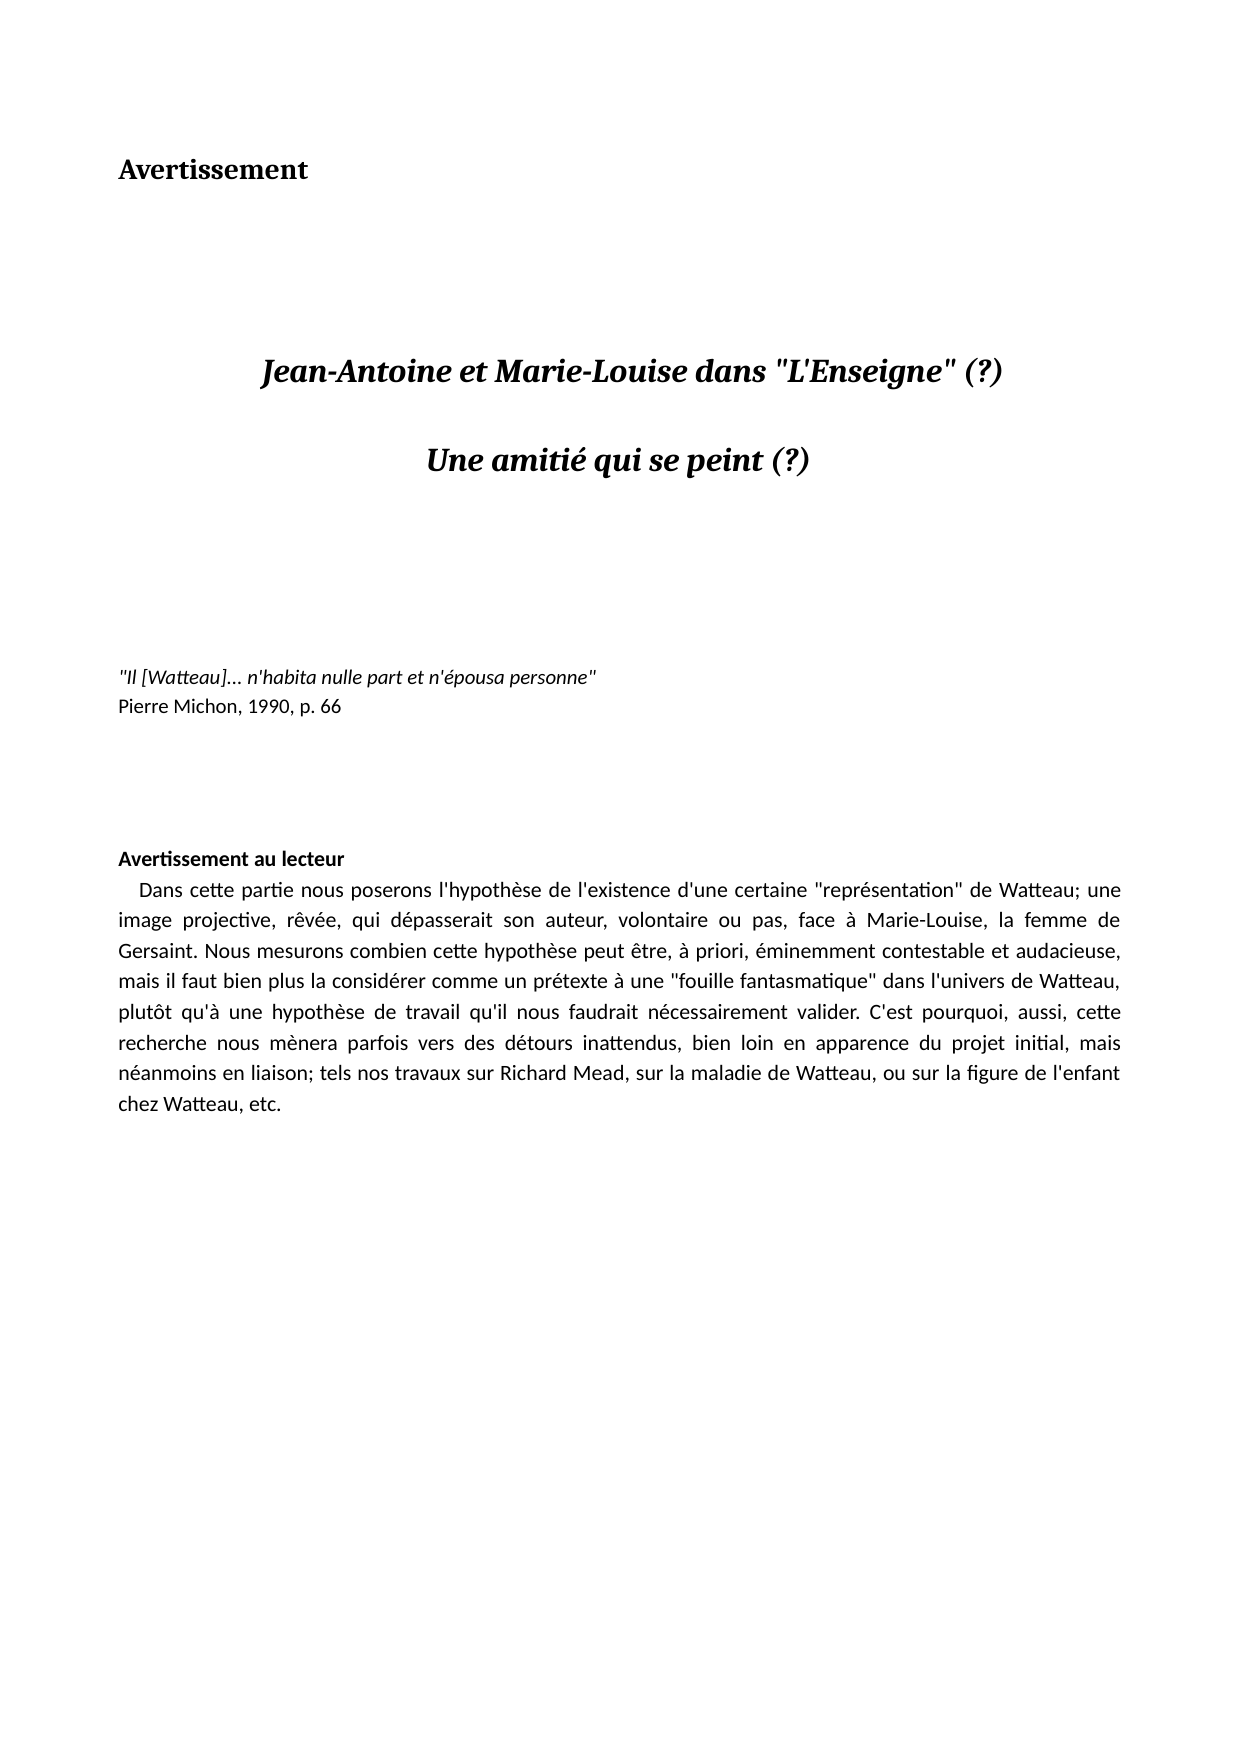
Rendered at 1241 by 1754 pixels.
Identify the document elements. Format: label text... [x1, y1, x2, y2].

text Jean-Antoine et Marie-Louise dans "L'Enseigne" (?) [118, 353, 1122, 391]
text Avertissement au lecteur [118, 845, 1122, 872]
text Dans cette partie nous poserons l'hypothèse de l'existence d'une certaine "représentation" de Watteau; une image projective, rêvée, qui dépasserait son auteur, volontaire ou pas, face à Marie-Louise, la femme de Gersaint. Nous mesurons combien cette hypothèse peut être, à priori, éminemment contestable et audacieuse, mais il faut bien plus la considérer comme un prétexte à une "fouille fantasmatique" dans l'univers de Watteau, plutôt qu'à une hypothèse de travail qu'il nous faudrait nécessairement valider. C'est pourquoi, aussi, cette recherche nous mènera parfois vers des détours inattendus, bien loin en apparence du projet initial, mais néanmoins en liaison; tels nos travaux sur Richard Mead, sur la maladie de Watteau, ou sur la figure de l'enfant chez Watteau, etc. [118, 876, 1122, 1117]
text Pierre Michon, 1990, p. 66 [118, 693, 1122, 719]
text Une amitié qui se peint (?) [118, 441, 1122, 479]
text "Il [Watteau]... n'habita nulle part et n'épousa personne" [118, 664, 1122, 689]
text Avertissement [118, 153, 1122, 187]
